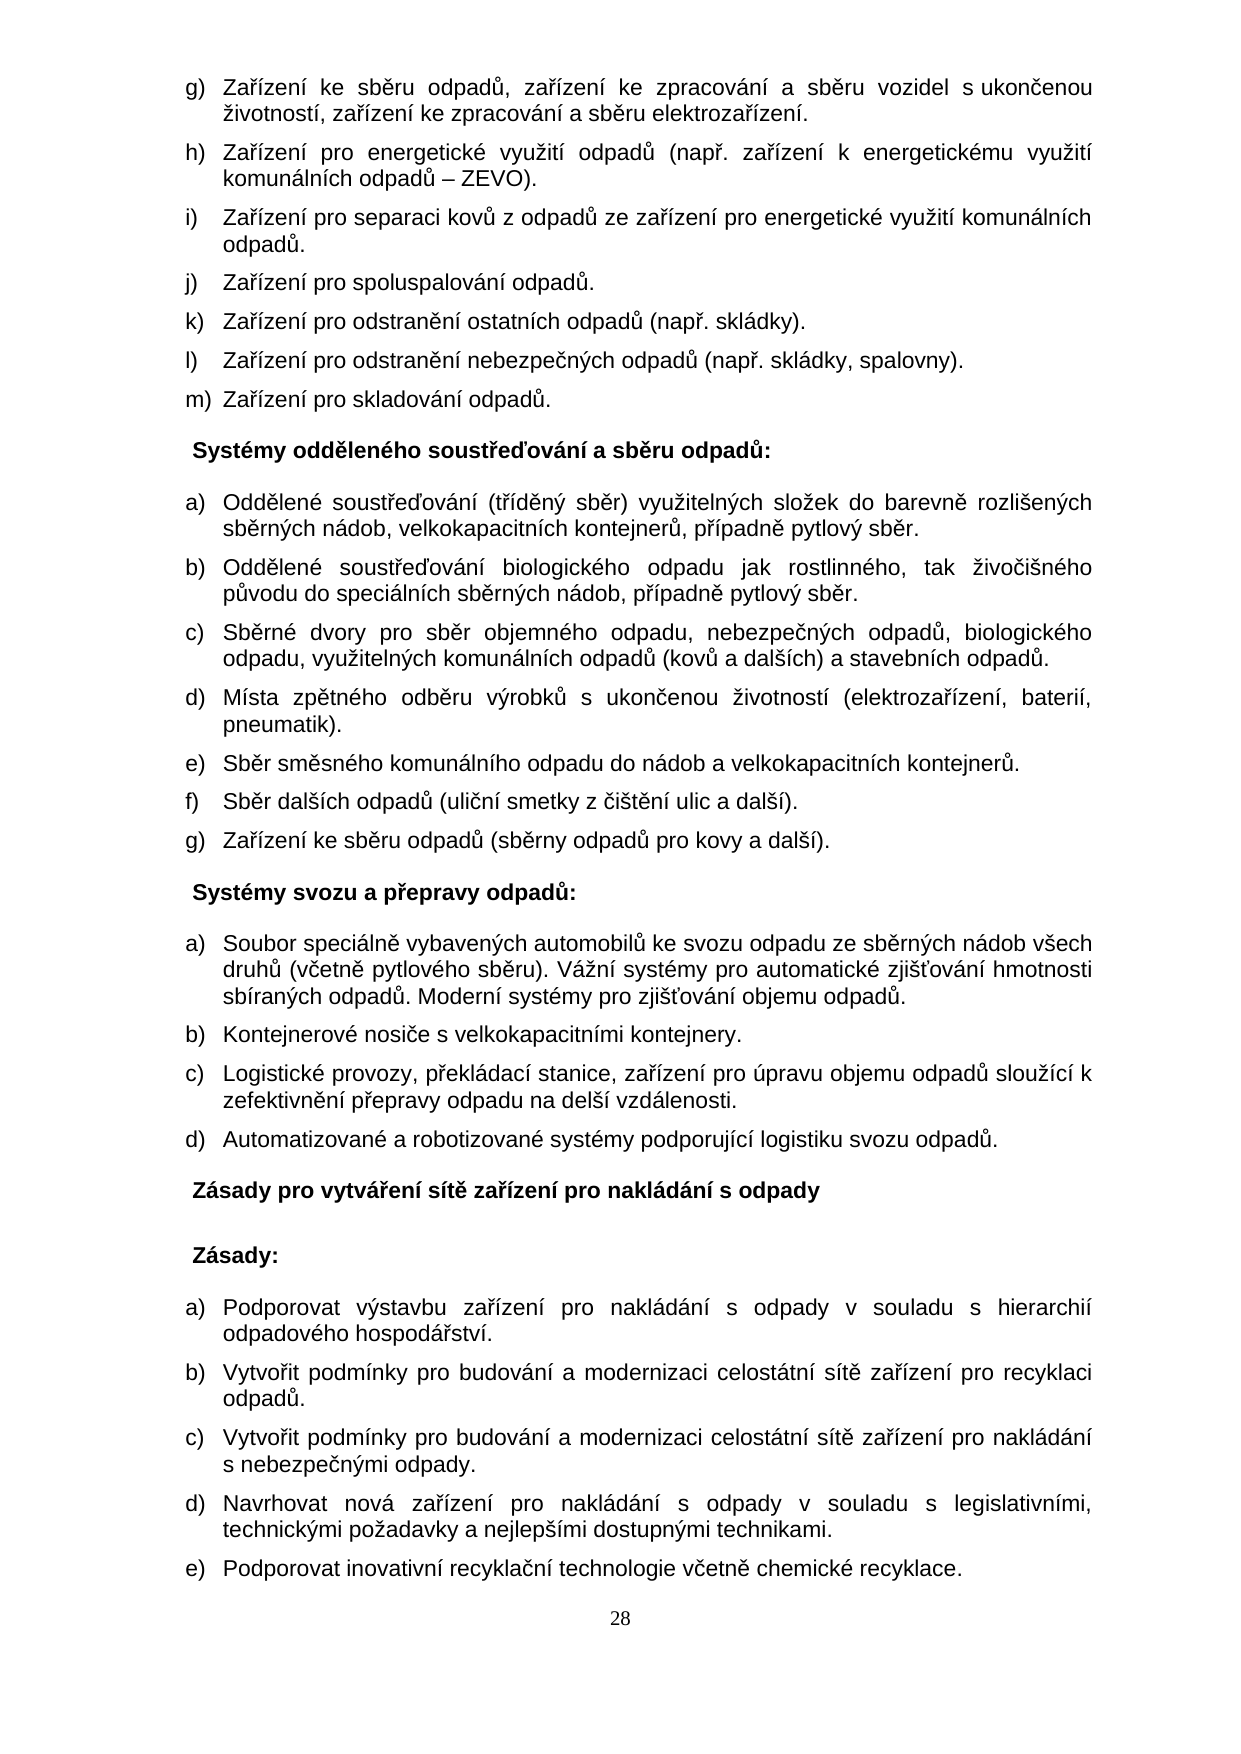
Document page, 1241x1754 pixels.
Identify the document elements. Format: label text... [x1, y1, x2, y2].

list Sběr směsného komunálního odpadu do nádob a velkokapacitních kontejnerů. [185, 749, 1093, 776]
list Podporovat inovativní recyklační technologie včetně chemické recyklace. [185, 1555, 1093, 1581]
text Zásady: [148, 1242, 1093, 1269]
text Systémy odděleného soustřeďování a sběru odpadů: [148, 437, 1093, 464]
text Zásady pro vytváření sítě zařízení pro nakládání s odpady [148, 1177, 1093, 1203]
list Sběrné dvory pro sběr objemného odpadu, nebezpečných odpadů, biologického odpadu, využitelných komunálních odpadů (kovů a dalších) a stavebních odpadů. [185, 619, 1093, 672]
text Systémy svozu a přepravy odpadů: [148, 878, 1093, 905]
list Navrhovat nová zařízení pro nakládání s odpady v souladu s legislativními, technickými požadavky a nejlepšími dostupnými technikami. [185, 1489, 1093, 1542]
list Zařízení pro separaci kovů z odpadů ze zařízení pro energetické využití komunálních odpadů. [185, 204, 1093, 257]
list Podporovat výstavbu zařízení pro nakládání s odpady v souladu s hierarchií odpadového hospodářství. [185, 1294, 1093, 1347]
list Zařízení ke sběru odpadů, zařízení ke zpracování a sběru vozidel s ukončenou životností, zařízení ke zpracování a sběru elektrozařízení. [185, 74, 1093, 126]
list Zařízení pro energetické využití odpadů (např. zařízení k energetickému využití komunálních odpadů – ZEVO). [185, 139, 1093, 192]
list Místa zpětného odběru výrobků s ukončenou životností (elektrozařízení, baterií, pneumatik). [185, 684, 1093, 737]
list Zařízení pro spoluspalování odpadů. [185, 269, 1093, 296]
list Vytvořit podmínky pro budování a modernizaci celostátní sítě zařízení pro nakládání s nebezpečnými odpady. [185, 1424, 1093, 1477]
list Sběr dalších odpadů (uliční smetky z čištění ulic a další). [185, 788, 1093, 815]
list Vytvořit podmínky pro budování a modernizaci celostátní sítě zařízení pro recyklaci odpadů. [185, 1359, 1093, 1412]
list Zařízení pro odstranění ostatních odpadů (např. skládky). [185, 308, 1093, 334]
list Zařízení ke sběru odpadů (sběrny odpadů pro kovy a další). [185, 827, 1093, 853]
list Zařízení pro odstranění nebezpečných odpadů (např. skládky, spalovny). [185, 347, 1093, 373]
list Zařízení pro skladování odpadů. [185, 386, 1093, 412]
list Soubor speciálně vybavených automobilů ke svozu odpadu ze sběrných nádob všech druhů (včetně pytlového sběru). Vážní systémy pro automatické zjišťování hmotnosti sbíraných odpadů. Moderní systémy pro zjišťování objemu odpadů. [185, 930, 1093, 1009]
list Automatizované a robotizované systémy podporující logistiku svozu odpadů. [185, 1126, 1093, 1152]
list Oddělené soustřeďování (tříděný sběr) využitelných složek do barevně rozlišených sběrných nádob, velkokapacitních kontejnerů, případně pytlový sběr. [185, 489, 1093, 541]
list Kontejnerové nosiče s velkokapacitními kontejnery. [185, 1021, 1093, 1048]
list Logistické provozy, překládací stanice, zařízení pro úpravu objemu odpadů sloužící k zefektivnění přepravy odpadu na delší vzdálenosti. [185, 1060, 1093, 1113]
list Oddělené soustřeďování biologického odpadu jak rostlinného, tak živočišného původu do speciálních sběrných nádob, případně pytlový sběr. [185, 554, 1093, 607]
